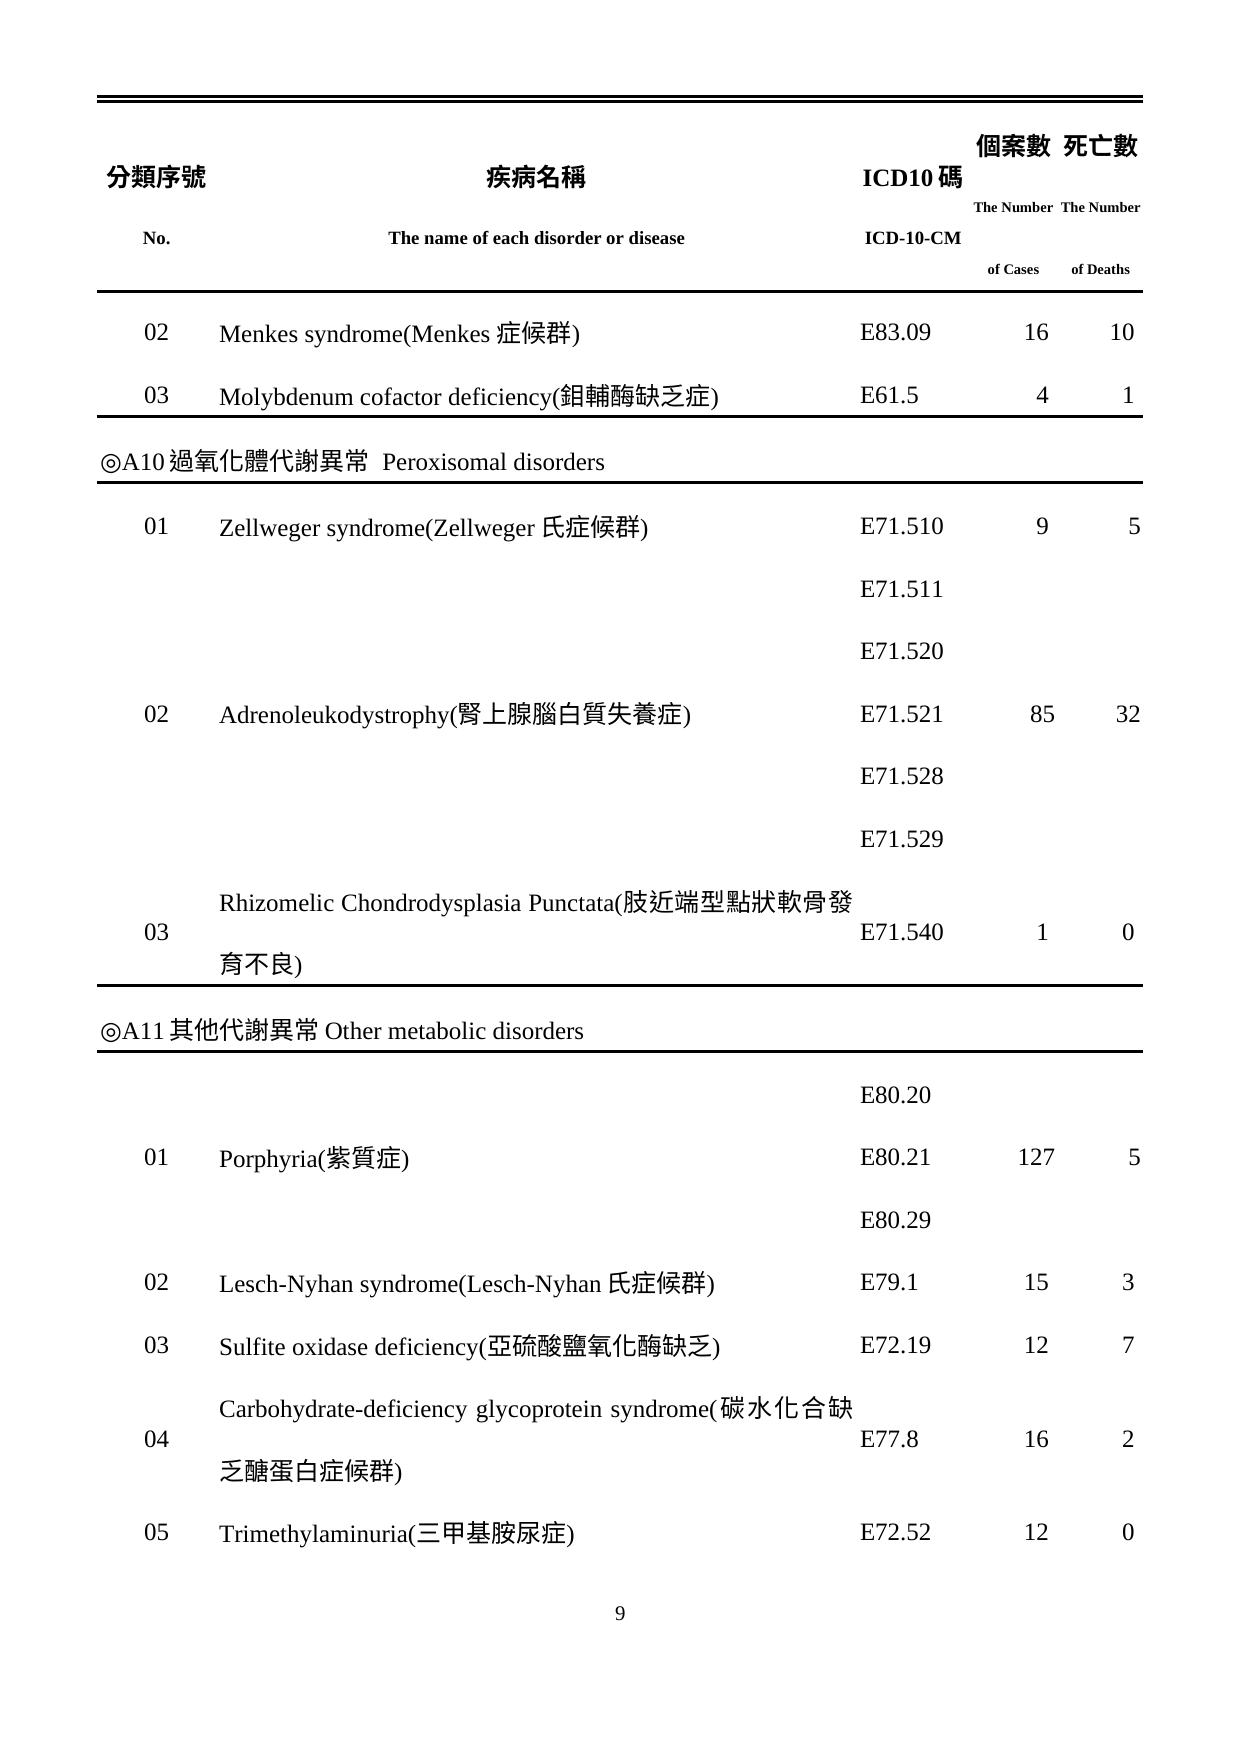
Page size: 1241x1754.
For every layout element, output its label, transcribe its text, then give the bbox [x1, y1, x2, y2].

table_cell ◎A10過氧化體代謝異常 Peroxisomal disorders [97, 418, 1143, 481]
table_cell Porphyria(紫質症) [216, 1053, 857, 1240]
table_cell ◎A11其他代謝異常Other metabolic disorders [97, 987, 1143, 1049]
table_cell 16 [969, 293, 1057, 353]
table_cell E72.52 [857, 1490, 969, 1553]
table_cell 04 [97, 1365, 216, 1490]
table_cell 0 [1058, 859, 1143, 984]
table_cell 01 [97, 1053, 216, 1240]
table_header 個案數 The Number of Cases [969, 103, 1057, 290]
table_cell 10 [1058, 293, 1143, 353]
table_cell 02 [97, 293, 216, 353]
table_cell E72.19 [857, 1303, 969, 1365]
table_cell Adrenoleukodystrophy(腎上腺腦白質失養症) [216, 546, 857, 859]
table_cell E83.09 [857, 293, 969, 353]
table_cell 0 [1058, 1490, 1143, 1553]
table_cell E79.1 [857, 1240, 969, 1303]
table_cell Menkes syndrome(Menkes 症候群) [216, 293, 857, 353]
table_cell 16 [969, 1365, 1057, 1490]
table_cell 127 [969, 1053, 1057, 1240]
table_cell Lesch-Nyhan syndrome(Lesch-Nyhan氏症候群) [216, 1240, 857, 1303]
table_cell 01 [97, 484, 216, 546]
table_cell E71.511 E71.520 E71.521 E71.528 E71.529 [857, 546, 969, 859]
table_header 死亡數 The Number of Deaths [1058, 103, 1143, 290]
table_cell 03 [97, 1303, 216, 1365]
table_cell E80.20 E80.21 E80.29 [857, 1053, 969, 1240]
table_cell Molybdenum cofactor deficiency(鉬輔酶缺乏症) [216, 353, 857, 415]
table_cell E77.8 [857, 1365, 969, 1490]
table_cell 7 [1058, 1303, 1143, 1365]
table_cell 85 [969, 546, 1057, 859]
table_cell 05 [97, 1490, 216, 1553]
table_cell 1 [969, 859, 1057, 984]
table_cell E61.5 [857, 353, 969, 415]
table_cell 5 [1058, 1053, 1143, 1240]
table_cell 32 [1058, 546, 1143, 859]
table_header 疾病名稱 The name of each disorder or disease [216, 103, 857, 290]
table_cell 2 [1058, 1365, 1143, 1490]
table_cell 02 [97, 546, 216, 859]
table_cell Zellweger syndrome(Zellweger氏症候群) [216, 484, 857, 546]
table_cell E71.510 [857, 484, 969, 546]
table_header ICD10碼 ICD-10-CM [857, 103, 969, 290]
table_cell 03 [97, 859, 216, 984]
table_cell 1 [1058, 353, 1143, 415]
table_cell 03 [97, 353, 216, 415]
table_cell Carbohydrate-deficiency glycoprotein syndrome(碳水化合缺乏醣蛋白症候群) [216, 1365, 857, 1490]
table_cell 4 [969, 353, 1057, 415]
table_cell 9 [969, 484, 1057, 546]
table_cell Trimethylaminuria(三甲基胺尿症) [216, 1490, 857, 1553]
table_cell 12 [969, 1490, 1057, 1553]
table_header 分類序號 No. [97, 103, 216, 290]
table_cell 02 [97, 1240, 216, 1303]
table_cell Sulfite oxidase deficiency(亞硫酸鹽氧化酶缺乏) [216, 1303, 857, 1365]
table_cell E71.540 [857, 859, 969, 984]
table_cell 3 [1058, 1240, 1143, 1303]
table_cell 5 [1058, 484, 1143, 546]
table_cell 15 [969, 1240, 1057, 1303]
table_cell Rhizomelic Chondrodysplasia Punctata(肢近端型點狀軟骨發育不良) [216, 859, 857, 984]
table_cell 12 [969, 1303, 1057, 1365]
